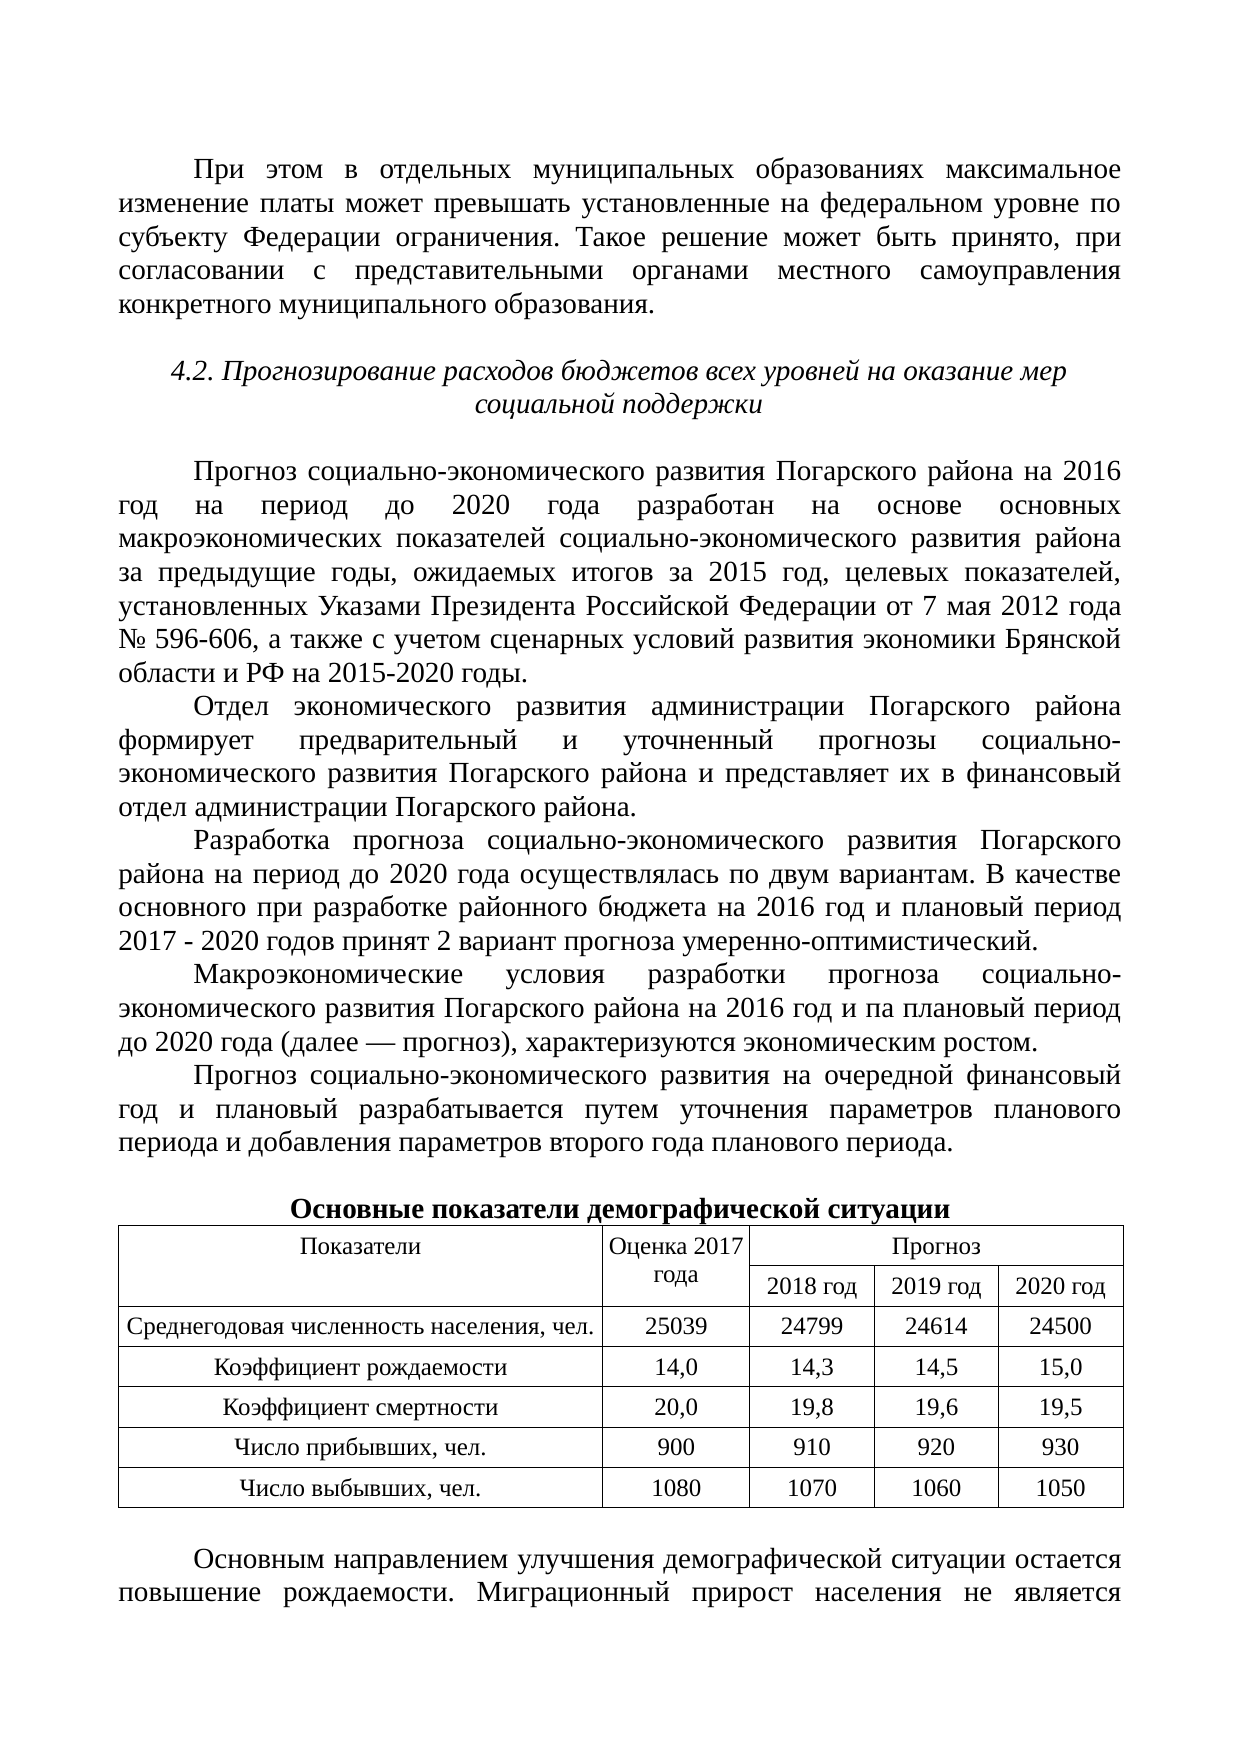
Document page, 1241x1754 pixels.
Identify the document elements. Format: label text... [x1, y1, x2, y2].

table_cell 2018 год [750, 1266, 874, 1306]
table_cell 920 [875, 1428, 998, 1467]
table_cell 910 [750, 1428, 874, 1467]
table_cell Среднегодовая численность населения, чел. [119, 1307, 602, 1346]
table_cell 1050 [999, 1468, 1123, 1507]
table_cell 19,6 [875, 1387, 998, 1427]
table_cell 14,5 [875, 1347, 998, 1386]
table_cell Число выбывших, чел. [119, 1468, 602, 1507]
table_cell 24799 [750, 1307, 874, 1346]
table_cell 24500 [999, 1307, 1123, 1346]
table_cell 1070 [750, 1468, 874, 1507]
table_cell 1060 [875, 1468, 998, 1507]
text Разработка прогноза социально-экономического развития Погарского района на период до 2020 года осуществлялась по двум вариантам. В качестве основного при разработке районного бюджета на 2016 год и плановый период 2017 - 2020 годов принят 2 вариант прогноза умеренно-оптимистический. [118, 822, 1122, 957]
text При этом в отдельных муниципальных образованиях максимальное изменение платы может превышать установленные на федеральном уровне по субъекту Федерации ограничения. Такое решение может быть принято, при согласовании с представительными органами местного самоуправления конкретного муниципального образования. [118, 152, 1122, 319]
table_cell 25039 [603, 1307, 749, 1346]
text Отдел экономического развития администрации Погарского района формирует предварительный и уточненный прогнозы социально-экономического развития Погарского района и представляет их в финансовый отдел администрации Погарского района. [118, 688, 1122, 822]
table_cell 14,3 [750, 1347, 874, 1386]
text Прогноз социально-экономического развития Погарского района на 2016 год на период до 2020 года разработан на основе основных макроэкономических показателей социально-экономического развития района за предыдущие годы, ожидаемых итогов за 2015 год, целевых показателей, установленных Указами Президента Российской Федерации от 7 мая 2012 года № 596-606, а также с учетом сценарных условий развития экономики Брянской области и РФ на 2015-2020 годы. [118, 453, 1122, 688]
table_cell 19,5 [999, 1387, 1123, 1427]
table_header Прогноз [750, 1226, 1123, 1265]
table_cell 930 [999, 1428, 1123, 1467]
text Макроэкономические условия разработки прогноза социально-экономического развития Погарского района на 2016 год и па плановый период до 2020 года (далее — прогноз), характеризуются экономическим ростом. [118, 957, 1122, 1057]
table_cell 15,0 [999, 1347, 1123, 1386]
text 4.2. Прогнозирование расходов бюджетов всех уровней на оказание мер социальной поддержки [118, 353, 1122, 420]
table_cell Коэффициент смертности [119, 1387, 602, 1427]
table_header Показатели [119, 1226, 602, 1306]
table_cell Коэффициент рождаемости [119, 1347, 602, 1386]
text Основные показатели демографической ситуации [118, 1191, 1122, 1225]
table_header Оценка 2017 года [603, 1226, 749, 1306]
table_cell Число прибывших, чел. [119, 1428, 602, 1467]
table_cell 2020 год [999, 1266, 1123, 1306]
table_cell 24614 [875, 1307, 998, 1346]
table_cell 2019 год [875, 1266, 998, 1306]
table_cell 1080 [603, 1468, 749, 1507]
text Основным направлением улучшения демографической ситуации остается повышение рождаемости. Миграционный прирост населения не является [118, 1541, 1122, 1608]
table_cell 20,0 [603, 1387, 749, 1427]
table_cell 900 [603, 1428, 749, 1467]
table_cell 19,8 [750, 1387, 874, 1427]
text Прогноз социально-экономического развития на очередной финансовый год и плановый разрабатывается путем уточнения параметров планового периода и добавления параметров второго года планового периода. [118, 1057, 1122, 1158]
table_cell 14,0 [603, 1347, 749, 1386]
